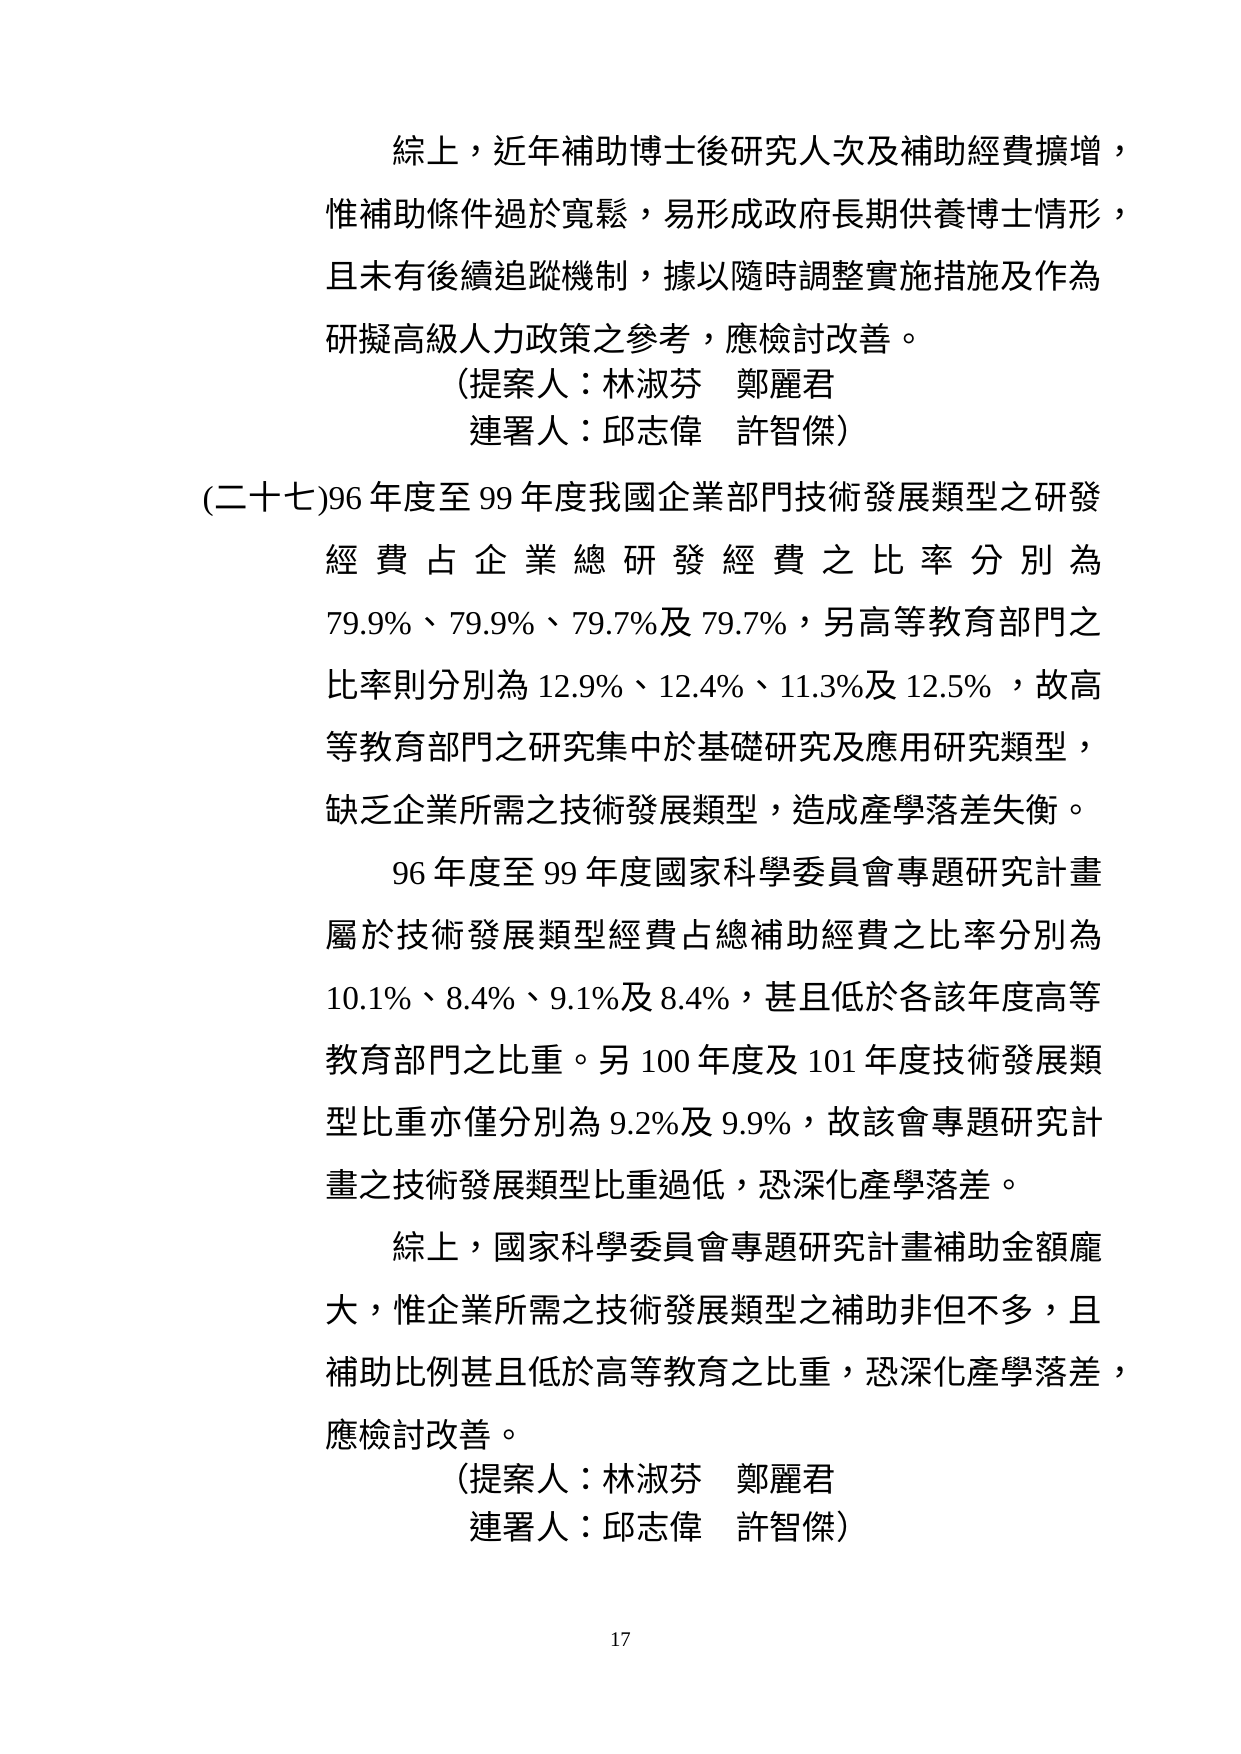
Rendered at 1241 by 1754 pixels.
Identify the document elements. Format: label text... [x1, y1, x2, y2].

text （提案人：林淑芬 鄭麗君 [136, 1453, 1104, 1501]
text 連署人：邱志偉 許智傑） [136, 406, 1104, 453]
text 綜上，近年補助博士後研究人次及補助經費擴增，惟補助條件過於寬鬆，易形成政府長期供養博士情形，且未有後續追蹤機制，據以隨時調整實施措施及作為研擬高級人力政策之參考，應檢討改善。 [325, 108, 1103, 358]
text (二十七)96年度至99年度我國企業部門技術發展類型之研發經費占企業總研發經費之比率分別為79.9%、79.9%、79.7%及79.7%，另高等教育部門之比率則分別為12.9%、12.4%、11.3%及12.5% ，故高等教育部門之研究集中於基礎研究及應用研究類型，缺乏企業所需之技術發展類型，造成產學落差失衡。 [202, 453, 1103, 828]
text 綜上，國家科學委員會專題研究計畫補助金額龐大，惟企業所需之技術發展類型之補助非但不多，且補助比例甚且低於高等教育之比重，恐深化產學落差，應檢討改善。 [325, 1203, 1103, 1453]
text （提案人：林淑芬 鄭麗君 [136, 358, 1104, 406]
text 連署人：邱志偉 許智傑） [136, 1501, 1104, 1549]
text 96年度至99年度國家科學委員會專題研究計畫屬於技術發展類型經費占總補助經費之比率分別為10.1%、8.4%、9.1%及8.4%，甚且低於各該年度高等教育部門之比重。另100年度及101年度技術發展類型比重亦僅分別為9.2%及9.9%，故該會專題研究計畫之技術發展類型比重過低，恐深化產學落差。 [325, 828, 1103, 1203]
